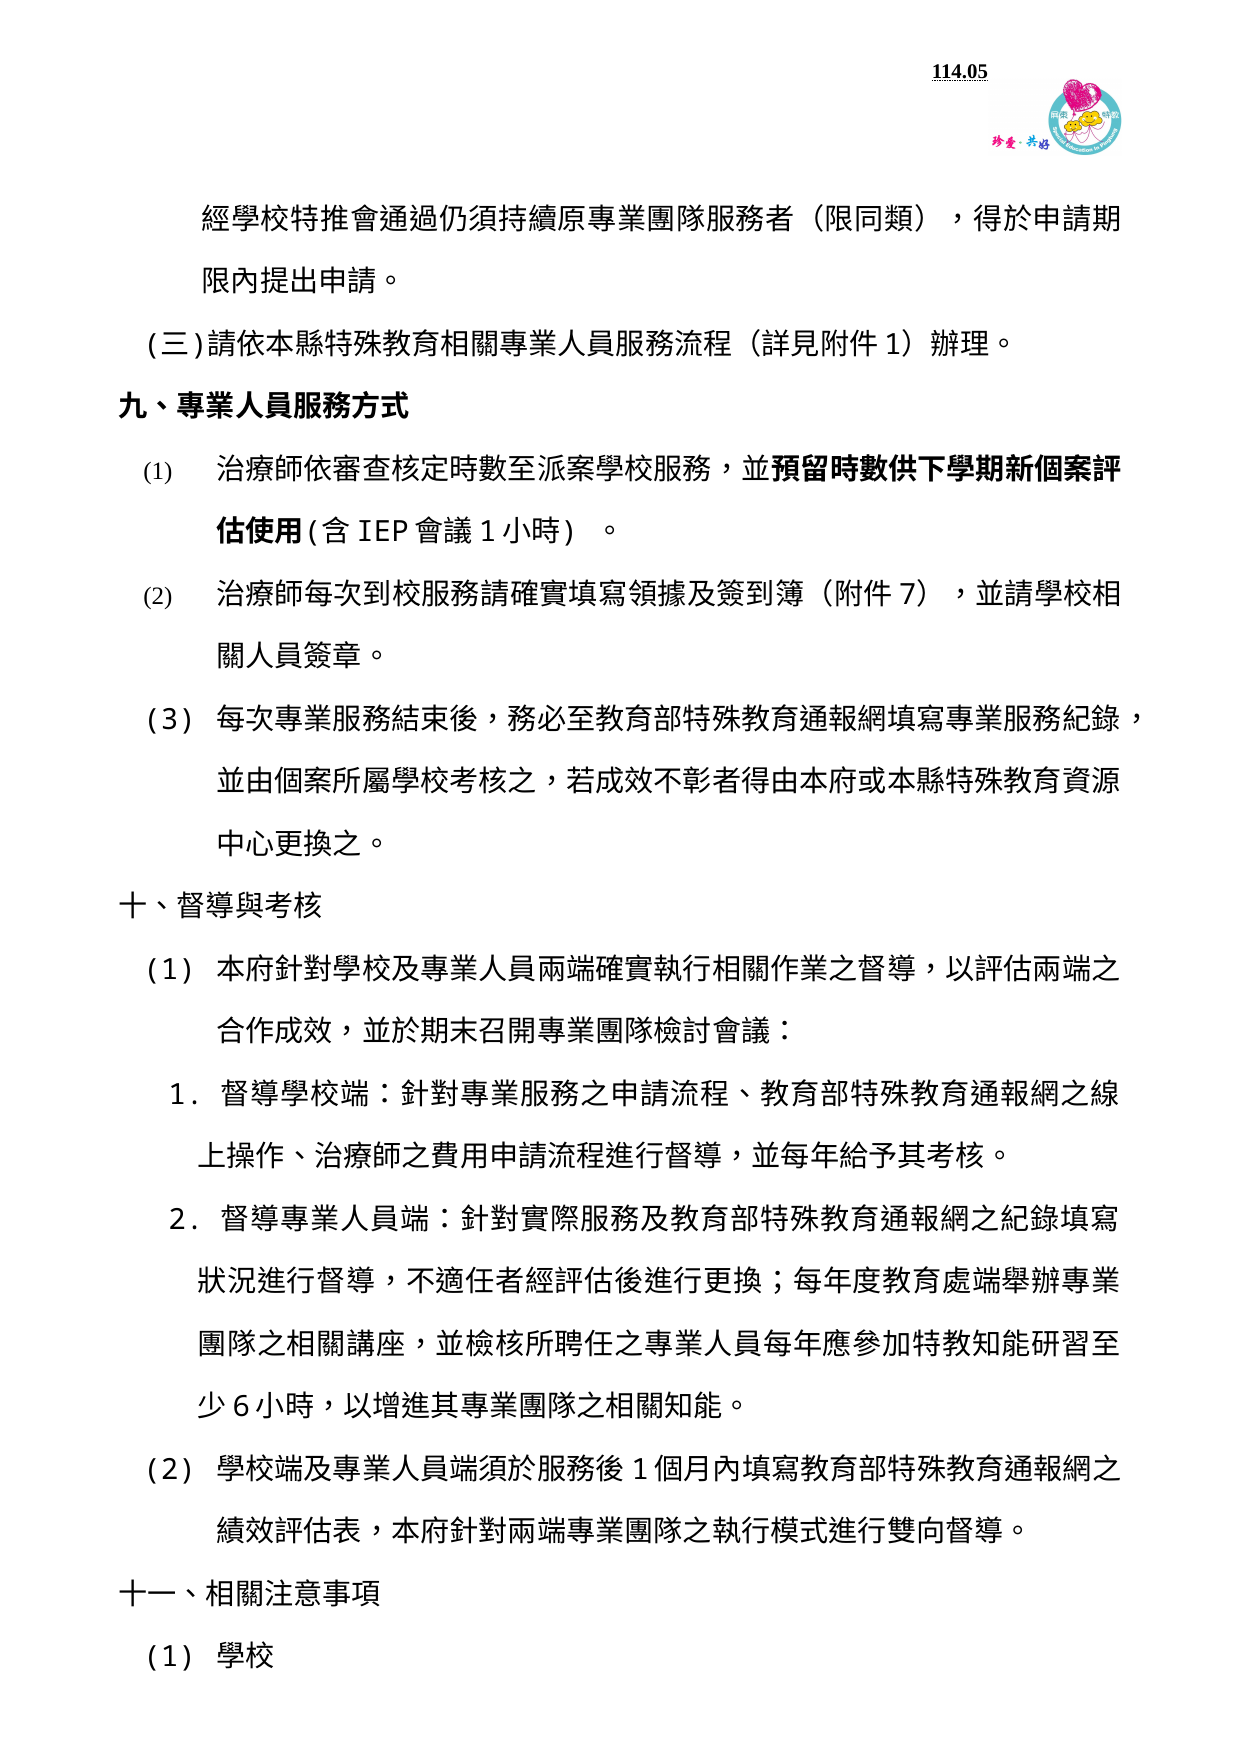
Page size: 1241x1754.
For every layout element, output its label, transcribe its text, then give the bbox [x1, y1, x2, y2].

text 九、專業人員服務方式 [118, 362, 1122, 425]
text 經學校特推會通過仍須持續原專業團隊服務者（限同類），得於申請期限內提出申請。 [143, 175, 1122, 300]
text (三)請依本縣特殊教育相關專業人員服務流程（詳見附件1）辦理。 [143, 300, 1122, 362]
list 治療師依審查核定時數至派案學校服務，並預留時數供下學期新個案評估使用(含IEP會議1小時) 。 [143, 425, 1122, 550]
list 學校 [143, 1612, 1122, 1675]
list 學校端及專業人員端須於服務後1個月內填寫教育部特殊教育通報網之績效評估表，本府針對兩端專業團隊之執行模式進行雙向督導。 [143, 1425, 1122, 1550]
list 本府針對學校及專業人員兩端確實執行相關作業之督導，以評估兩端之合作成效，並於期末召開專業團隊檢討會議： [143, 925, 1122, 1050]
text 十、督導與考核 [118, 862, 1122, 925]
list 治療師每次到校服務請確實填寫領據及簽到簿（附件7），並請學校相關人員簽章。 [143, 550, 1122, 675]
list 督導學校端：針對專業服務之申請流程、教育部特殊教育通報網之線上操作、治療師之費用申請流程進行督導，並每年給予其考核。 [168, 1050, 1122, 1175]
list 每次專業服務結束後，務必至教育部特殊教育通報網填寫專業服務紀錄，並由個案所屬學校考核之，若成效不彰者得由本府或本縣特殊教育資源中心更換之。 [143, 675, 1122, 862]
list 督導專業人員端：針對實際服務及教育部特殊教育通報網之紀錄填寫狀況進行督導，不適任者經評估後進行更換；每年度教育處端舉辦專業團隊之相關講座，並檢核所聘任之專業人員每年應參加特教知能研習至少6小時，以增進其專業團隊之相關知能。 [168, 1175, 1122, 1425]
text 十一、相關注意事項 [118, 1550, 1122, 1612]
